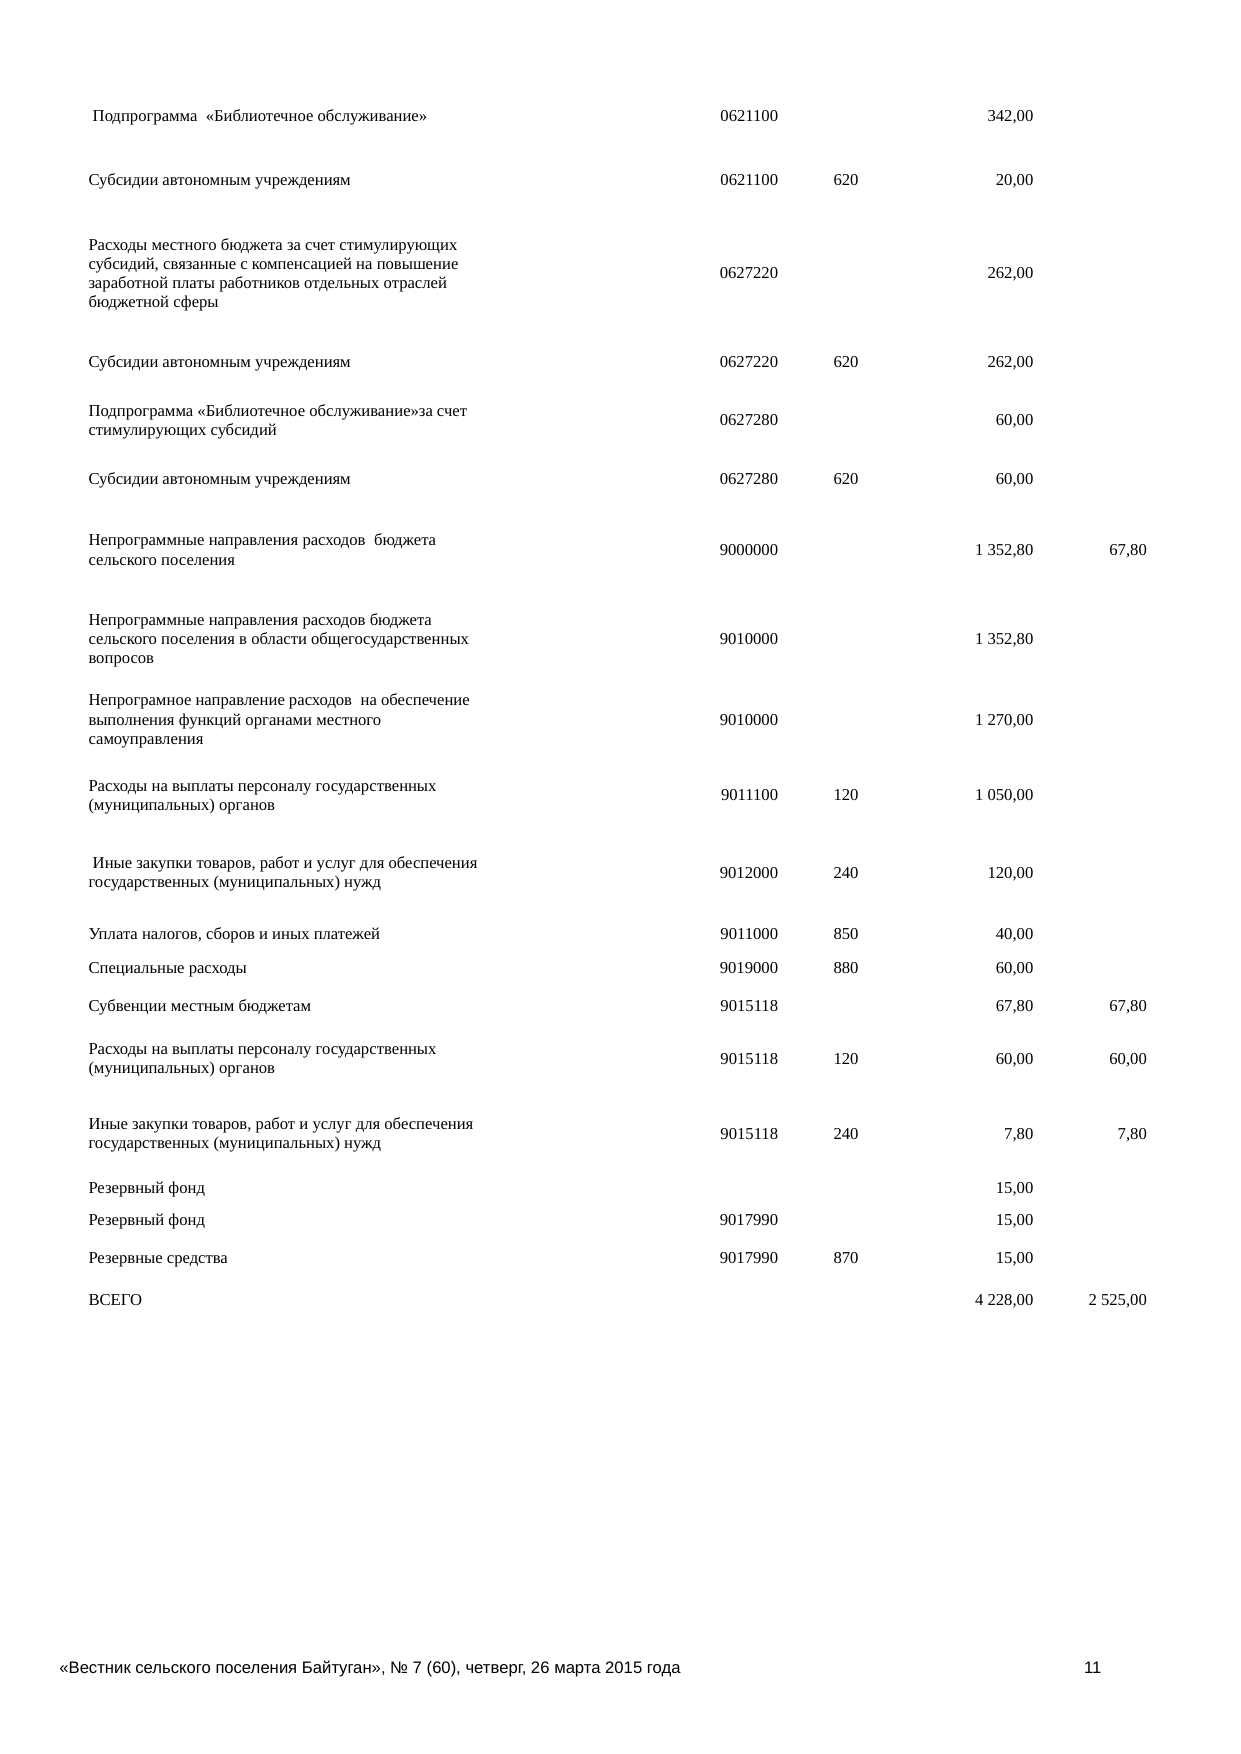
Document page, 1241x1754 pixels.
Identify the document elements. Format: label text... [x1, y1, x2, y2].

table_cell [59, 381, 88, 458]
table_cell 262,00 [858, 205, 1033, 341]
table_cell [778, 1200, 858, 1239]
table_cell 9011000 [500, 916, 778, 950]
table_cell 60,00 [858, 1025, 1033, 1091]
table_cell [1147, 1025, 1240, 1091]
table_cell 262,00 [858, 341, 1033, 381]
table_cell [778, 499, 858, 600]
table_cell [1147, 950, 1240, 984]
table_cell Резервный фонд [88, 1175, 500, 1200]
table_cell [59, 916, 88, 950]
table_cell 120 [778, 1025, 858, 1091]
table_cell [1033, 77, 1147, 153]
table_cell [500, 1275, 778, 1324]
table_cell Субсидии автономным учреждениям [88, 153, 500, 205]
table_cell Подпрограмма «Библиотечное обслуживание» [88, 77, 500, 153]
table_cell [778, 1175, 858, 1200]
table_cell Резервные средства [88, 1239, 500, 1275]
table_cell [1147, 458, 1240, 499]
table_cell [59, 499, 88, 600]
table_cell 1 352,80 [858, 600, 1033, 677]
table_cell [59, 1175, 88, 1200]
table_cell 0627220 [500, 341, 778, 381]
table_cell [1147, 985, 1240, 1025]
table_cell 4 228,00 [858, 1275, 1033, 1324]
table_cell 342,00 [858, 77, 1033, 153]
table_cell Подпрограмма «Библиотечное обслуживание»за счет стимулирующих субсидий [88, 381, 500, 458]
table_cell 1 270,00 [858, 677, 1033, 761]
table_cell [778, 1275, 858, 1324]
table_cell 120 [778, 761, 858, 828]
table_cell [778, 205, 858, 341]
table_cell [778, 381, 858, 458]
table_cell [1147, 153, 1240, 205]
table_cell [1147, 916, 1240, 950]
table_cell 60,00 [858, 950, 1033, 984]
table_cell 1 352,80 [858, 499, 1033, 600]
table_cell Субсидии автономным учреждениям [88, 458, 500, 499]
table_cell [1147, 828, 1240, 916]
table_cell 0621100 [500, 153, 778, 205]
table_cell [1033, 677, 1147, 761]
table_cell 15,00 [858, 1200, 1033, 1239]
table_cell 620 [778, 341, 858, 381]
table_cell [1033, 761, 1147, 828]
table_cell [59, 1239, 88, 1275]
table_cell 620 [778, 458, 858, 499]
table_cell [1147, 381, 1240, 458]
table_cell 15,00 [858, 1239, 1033, 1275]
table_cell [1147, 677, 1240, 761]
table_cell [1033, 1175, 1147, 1200]
table_cell Иные закупки товаров, работ и услуг для обеспечения государственных (муниципальных) нужд [88, 828, 500, 916]
table_cell Специальные расходы [88, 950, 500, 984]
table_cell Резервный фонд [88, 1200, 500, 1239]
table_cell [59, 677, 88, 761]
table_cell 9010000 [500, 677, 778, 761]
table_cell [500, 1175, 778, 1200]
table_cell Расходы на выплаты персоналу государственных (муниципальных) органов [88, 761, 500, 828]
table_cell 9015118 [500, 985, 778, 1025]
table_cell 9010000 [500, 600, 778, 677]
table_cell [1033, 828, 1147, 916]
table_cell [1147, 1200, 1240, 1239]
table_cell 0627280 [500, 381, 778, 458]
table_cell [59, 1091, 88, 1175]
table_cell [59, 1200, 88, 1239]
table_cell [1147, 77, 1240, 153]
table_cell [1033, 916, 1147, 950]
table_cell [1147, 1175, 1240, 1200]
table_cell [1147, 499, 1240, 600]
table_cell [59, 1025, 88, 1091]
table_cell ВСЕГО [88, 1275, 500, 1324]
table_cell Уплата налогов, сборов и иных платежей [88, 916, 500, 950]
table_cell 9019000 [500, 950, 778, 984]
table_cell [59, 950, 88, 984]
table_cell [59, 761, 88, 828]
table_cell Расходы на выплаты персоналу государственных (муниципальных) органов [88, 1025, 500, 1091]
table_cell [1147, 1239, 1240, 1275]
table_cell 2 525,00 [1033, 1275, 1147, 1324]
table_cell [1147, 1091, 1240, 1175]
table_cell 0627220 [500, 205, 778, 341]
table_cell Субсидии автономным учреждениям [88, 341, 500, 381]
table_cell Непрограммные направления расходов бюджета сельского поселения в области общегосударственных вопросов [88, 600, 500, 677]
table_cell [1033, 1200, 1147, 1239]
table_cell 9017990 [500, 1239, 778, 1275]
table_cell [1147, 205, 1240, 341]
table_cell [1033, 341, 1147, 381]
table_cell Непрограмное направление расходов на обеспечение выполнения функций органами местного самоуправления [88, 677, 500, 761]
table_cell 67,80 [1033, 985, 1147, 1025]
table_cell [778, 985, 858, 1025]
table_cell [1033, 600, 1147, 677]
table_cell [1033, 458, 1147, 499]
table_cell [778, 677, 858, 761]
table_cell [1147, 1275, 1240, 1324]
table_cell [1033, 153, 1147, 205]
table_cell 240 [778, 1091, 858, 1175]
table_cell 60,00 [858, 458, 1033, 499]
table_cell [59, 77, 88, 153]
table_cell [59, 458, 88, 499]
table_cell 9015118 [500, 1091, 778, 1175]
table_cell Иные закупки товаров, работ и услуг для обеспечения государственных (муниципальных) нужд [88, 1091, 500, 1175]
table_cell [59, 600, 88, 677]
table_cell 9011100 [500, 761, 778, 828]
table_cell [1147, 341, 1240, 381]
table_cell [59, 341, 88, 381]
table_cell 15,00 [858, 1175, 1033, 1200]
table_cell [1147, 761, 1240, 828]
table_cell [59, 828, 88, 916]
table_cell 9012000 [500, 828, 778, 916]
table_cell 9017990 [500, 1200, 778, 1239]
table_cell [59, 205, 88, 341]
table_cell [59, 985, 88, 1025]
table_cell Субвенции местным бюджетам [88, 985, 500, 1025]
table_cell 850 [778, 916, 858, 950]
table_cell 67,80 [1033, 499, 1147, 600]
table_cell Расходы местного бюджета за счет стимулирующих субсидий, связанные с компенсацией на повышение заработной платы работников отдельных отраслей бюджетной сферы [88, 205, 500, 341]
table_cell 870 [778, 1239, 858, 1275]
table_cell [59, 153, 88, 205]
table_cell 40,00 [858, 916, 1033, 950]
table_cell 60,00 [1033, 1025, 1147, 1091]
table_cell 120,00 [858, 828, 1033, 916]
table_cell 7,80 [1033, 1091, 1147, 1175]
table_cell 9000000 [500, 499, 778, 600]
table_cell [59, 1275, 88, 1324]
table_cell [778, 600, 858, 677]
table_cell [778, 77, 858, 153]
table_cell 20,00 [858, 153, 1033, 205]
table_cell 60,00 [858, 381, 1033, 458]
table_cell [1033, 950, 1147, 984]
table_cell [1033, 1239, 1147, 1275]
table_cell 0621100 [500, 77, 778, 153]
table_cell 9015118 [500, 1025, 778, 1091]
table_cell 67,80 [858, 985, 1033, 1025]
table_cell [1147, 600, 1240, 677]
table_cell Непрограммные направления расходов бюджета сельского поселения [88, 499, 500, 600]
table_cell 0627280 [500, 458, 778, 499]
table_cell 880 [778, 950, 858, 984]
table_cell 620 [778, 153, 858, 205]
table_cell [1033, 205, 1147, 341]
table_cell 1 050,00 [858, 761, 1033, 828]
table_cell 240 [778, 828, 858, 916]
table_cell 7,80 [858, 1091, 1033, 1175]
table_cell [1033, 381, 1147, 458]
